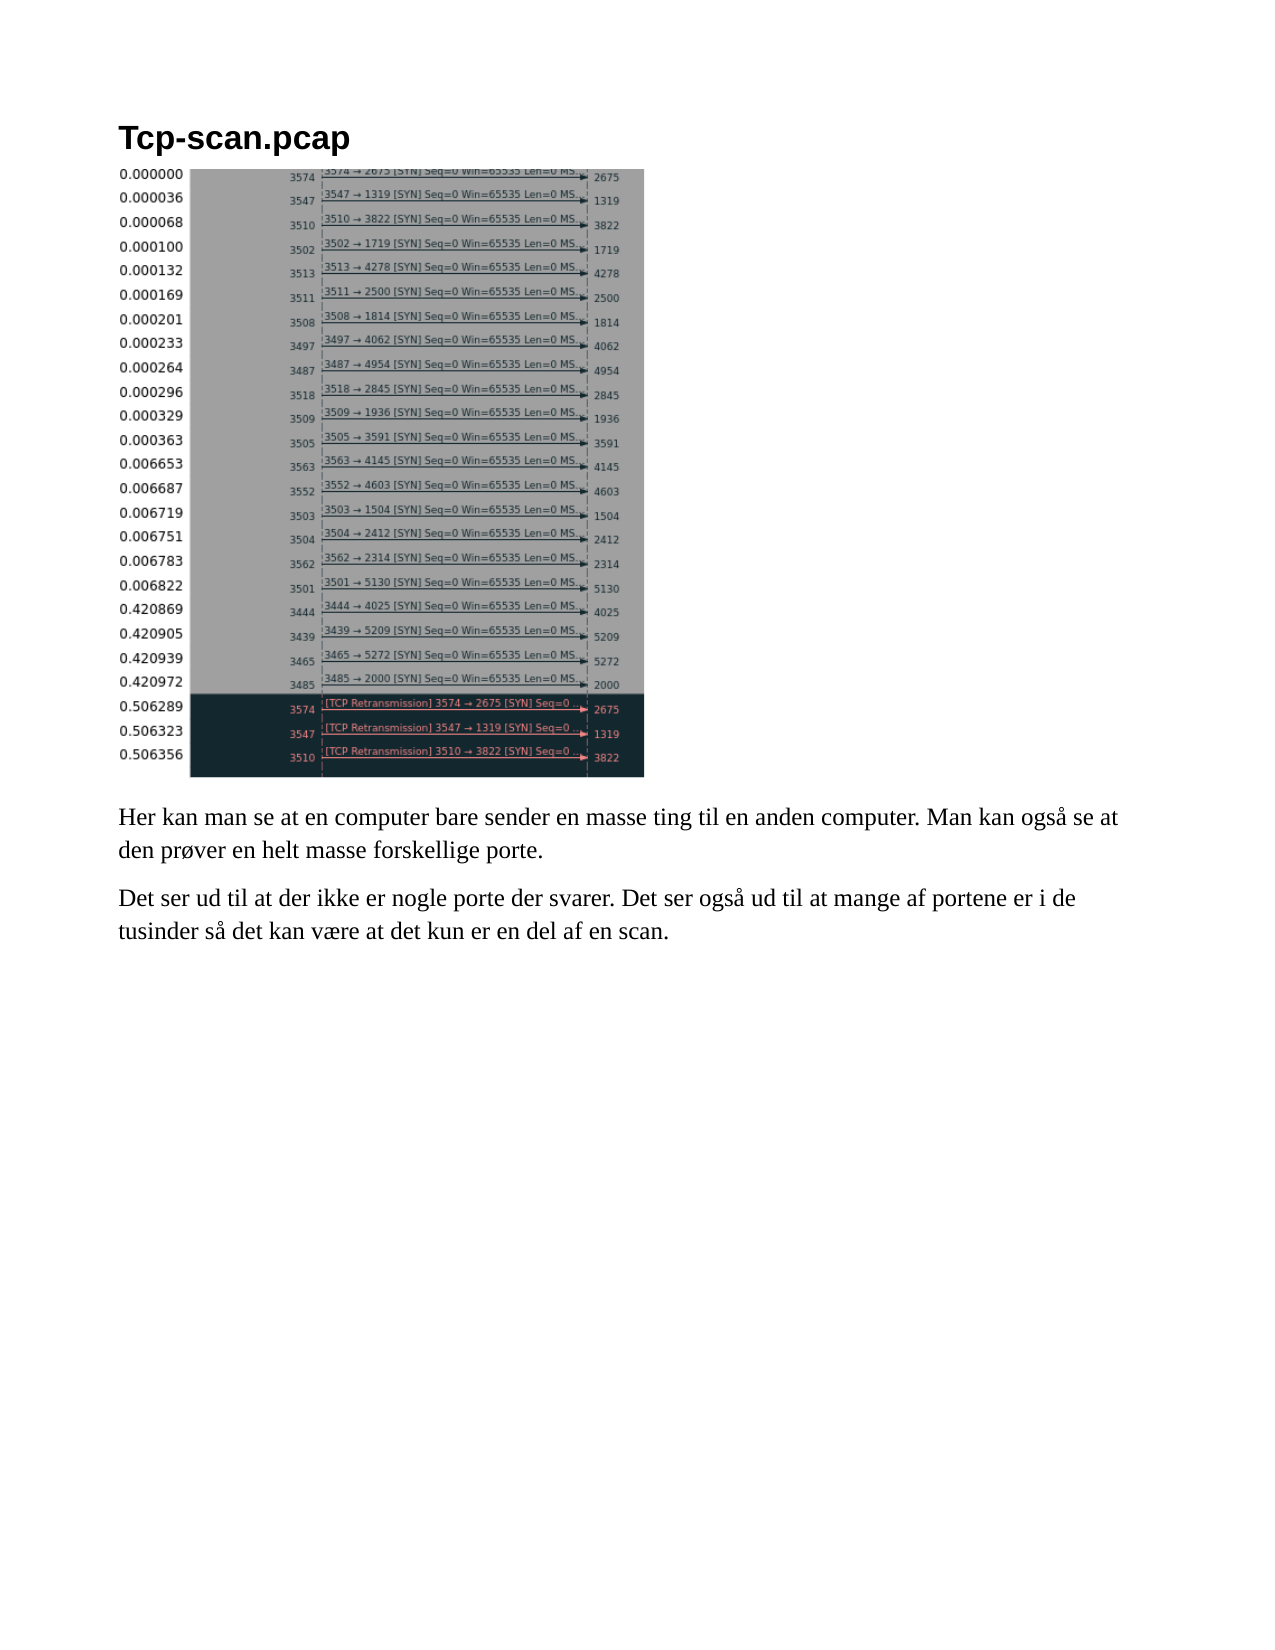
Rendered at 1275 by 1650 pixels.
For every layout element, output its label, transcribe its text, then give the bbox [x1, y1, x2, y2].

subtitle Tcp-scan.pcap [118, 118, 1157, 157]
picture [118, 169, 645, 784]
text Her kan man se at en computer bare sender en masse ting til en anden computer. Man kan også se at den prøver en helt masse forskellige porte. [118, 802, 1157, 864]
text Det ser ud til at der ikke er nogle porte der svarer. Det ser også ud til at mange af portene er i de tusinder så det kan være at det kun er en del af en scan. [118, 883, 1157, 945]
